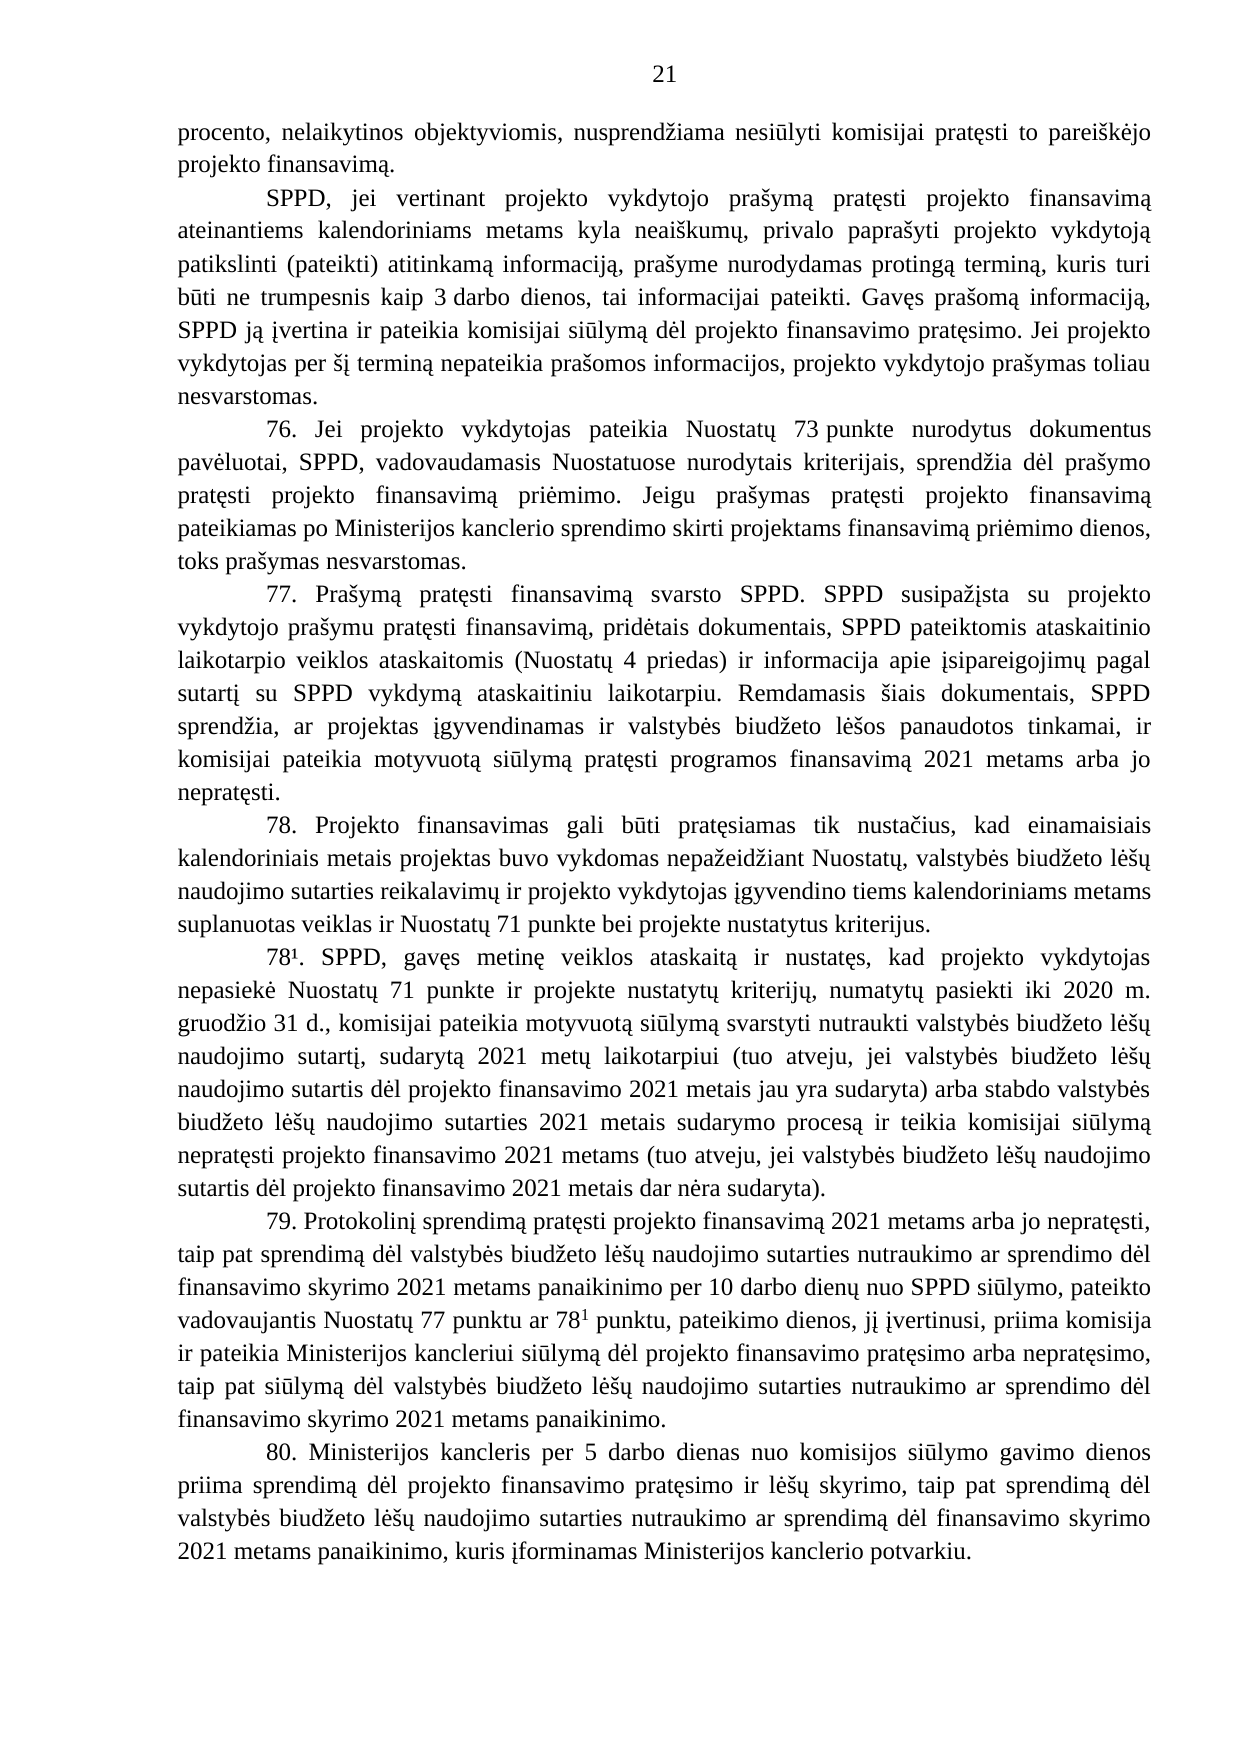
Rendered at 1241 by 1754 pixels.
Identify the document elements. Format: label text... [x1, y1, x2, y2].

text 76. Jei projekto vykdytojas pateikia Nuostatų 73 punkte nurodytus dokumentus pavėluotai, SPPD, vadovaudamasis Nuostatuose nurodytais kriterijais, sprendžia dėl prašymo pratęsti projekto finansavimą priėmimo. Jeigu prašymas pratęsti projekto finansavimą pateikiamas po Ministerijos kanclerio sprendimo skirti projektams finansavimą priėmimo dienos, toks prašymas nesvarstomas. [177, 414, 1152, 574]
text procento, nelaikytinos objektyviomis, nusprendžiama nesiūlyti komisijai pratęsti to pareiškėjo projekto finansavimą. [177, 117, 1152, 178]
text 80. Ministerijos kancleris per 5 darbo dienas nuo komisijos siūlymo gavimo dienos priima sprendimą dėl projekto finansavimo pratęsimo ir lėšų skyrimo, taip pat sprendimą dėl valstybės biudžeto lėšų naudojimo sutarties nutraukimo ar sprendimą dėl finansavimo skyrimo 2021 metams panaikinimo, kuris įforminamas Ministerijos kanclerio potvarkiu. [177, 1437, 1152, 1565]
text 78¹. SPPD, gavęs metinę veiklos ataskaitą ir nustatęs, kad projekto vykdytojas nepasiekė Nuostatų 71 punkte ir projekte nustatytų kriterijų, numatytų pasiekti iki 2020 m. gruodžio 31 d., komisijai pateikia motyvuotą siūlymą svarstyti nutraukti valstybės biudžeto lėšų naudojimo sutartį, sudarytą 2021 metų laikotarpiui (tuo atveju, jei valstybės biudžeto lėšų naudojimo sutartis dėl projekto finansavimo 2021 metais jau yra sudaryta) arba stabdo valstybės biudžeto lėšų naudojimo sutarties 2021 metais sudarymo procesą ir teikia komisijai siūlymą nepratęsti projekto finansavimo 2021 metams (tuo atveju, jei valstybės biudžeto lėšų naudojimo sutartis dėl projekto finansavimo 2021 metais dar nėra sudaryta). [177, 942, 1152, 1202]
text 79. Protokolinį sprendimą pratęsti projekto finansavimą 2021 metams arba jo nepratęsti, taip pat sprendimą dėl valstybės biudžeto lėšų naudojimo sutarties nutraukimo ar sprendimo dėl finansavimo skyrimo 2021 metams panaikinimo per 10 darbo dienų nuo SPPD siūlymo, pateikto vadovaujantis Nuostatų 77 punktu ar 781 punktu, pateikimo dienos, jį įvertinusi, priima komisija ir pateikia Ministerijos kancleriui siūlymą dėl projekto finansavimo pratęsimo arba nepratęsimo, taip pat siūlymą dėl valstybės biudžeto lėšų naudojimo sutarties nutraukimo ar sprendimo dėl finansavimo skyrimo 2021 metams panaikinimo. [177, 1206, 1152, 1433]
text SPPD, jei vertinant projekto vykdytojo prašymą pratęsti projekto finansavimą ateinantiems kalendoriniams metams kyla neaiškumų, privalo paprašyti projekto vykdytoją patikslinti (pateikti) atitinkamą informaciją, prašyme nurodydamas protingą terminą, kuris turi būti ne trumpesnis kaip 3 darbo dienos, tai informacijai pateikti. Gavęs prašomą informaciją, SPPD ją įvertina ir pateikia komisijai siūlymą dėl projekto finansavimo pratęsimo. Jei projekto vykdytojas per šį terminą nepateikia prašomos informacijos, projekto vykdytojo prašymas toliau nesvarstomas. [177, 183, 1152, 409]
text 78. Projekto finansavimas gali būti pratęsiamas tik nustačius, kad einamaisiais kalendoriniais metais projektas buvo vykdomas nepažeidžiant Nuostatų, valstybės biudžeto lėšų naudojimo sutarties reikalavimų ir projekto vykdytojas įgyvendino tiems kalendoriniams metams suplanuotas veiklas ir Nuostatų 71 punkte bei projekte nustatytus kriterijus. [177, 810, 1152, 938]
text 77. Prašymą pratęsti finansavimą svarsto SPPD. SPPD susipažįsta su projekto vykdytojo prašymu pratęsti finansavimą, pridėtais dokumentais, SPPD pateiktomis ataskaitinio laikotarpio veiklos ataskaitomis (Nuostatų 4 priedas) ir informacija apie įsipareigojimų pagal sutartį su SPPD vykdymą ataskaitiniu laikotarpiu. Remdamasis šiais dokumentais, SPPD sprendžia, ar projektas įgyvendinamas ir valstybės biudžeto lėšos panaudotos tinkamai, ir komisijai pateikia motyvuotą siūlymą pratęsti programos finansavimą 2021 metams arba jo nepratęsti. [177, 579, 1152, 806]
